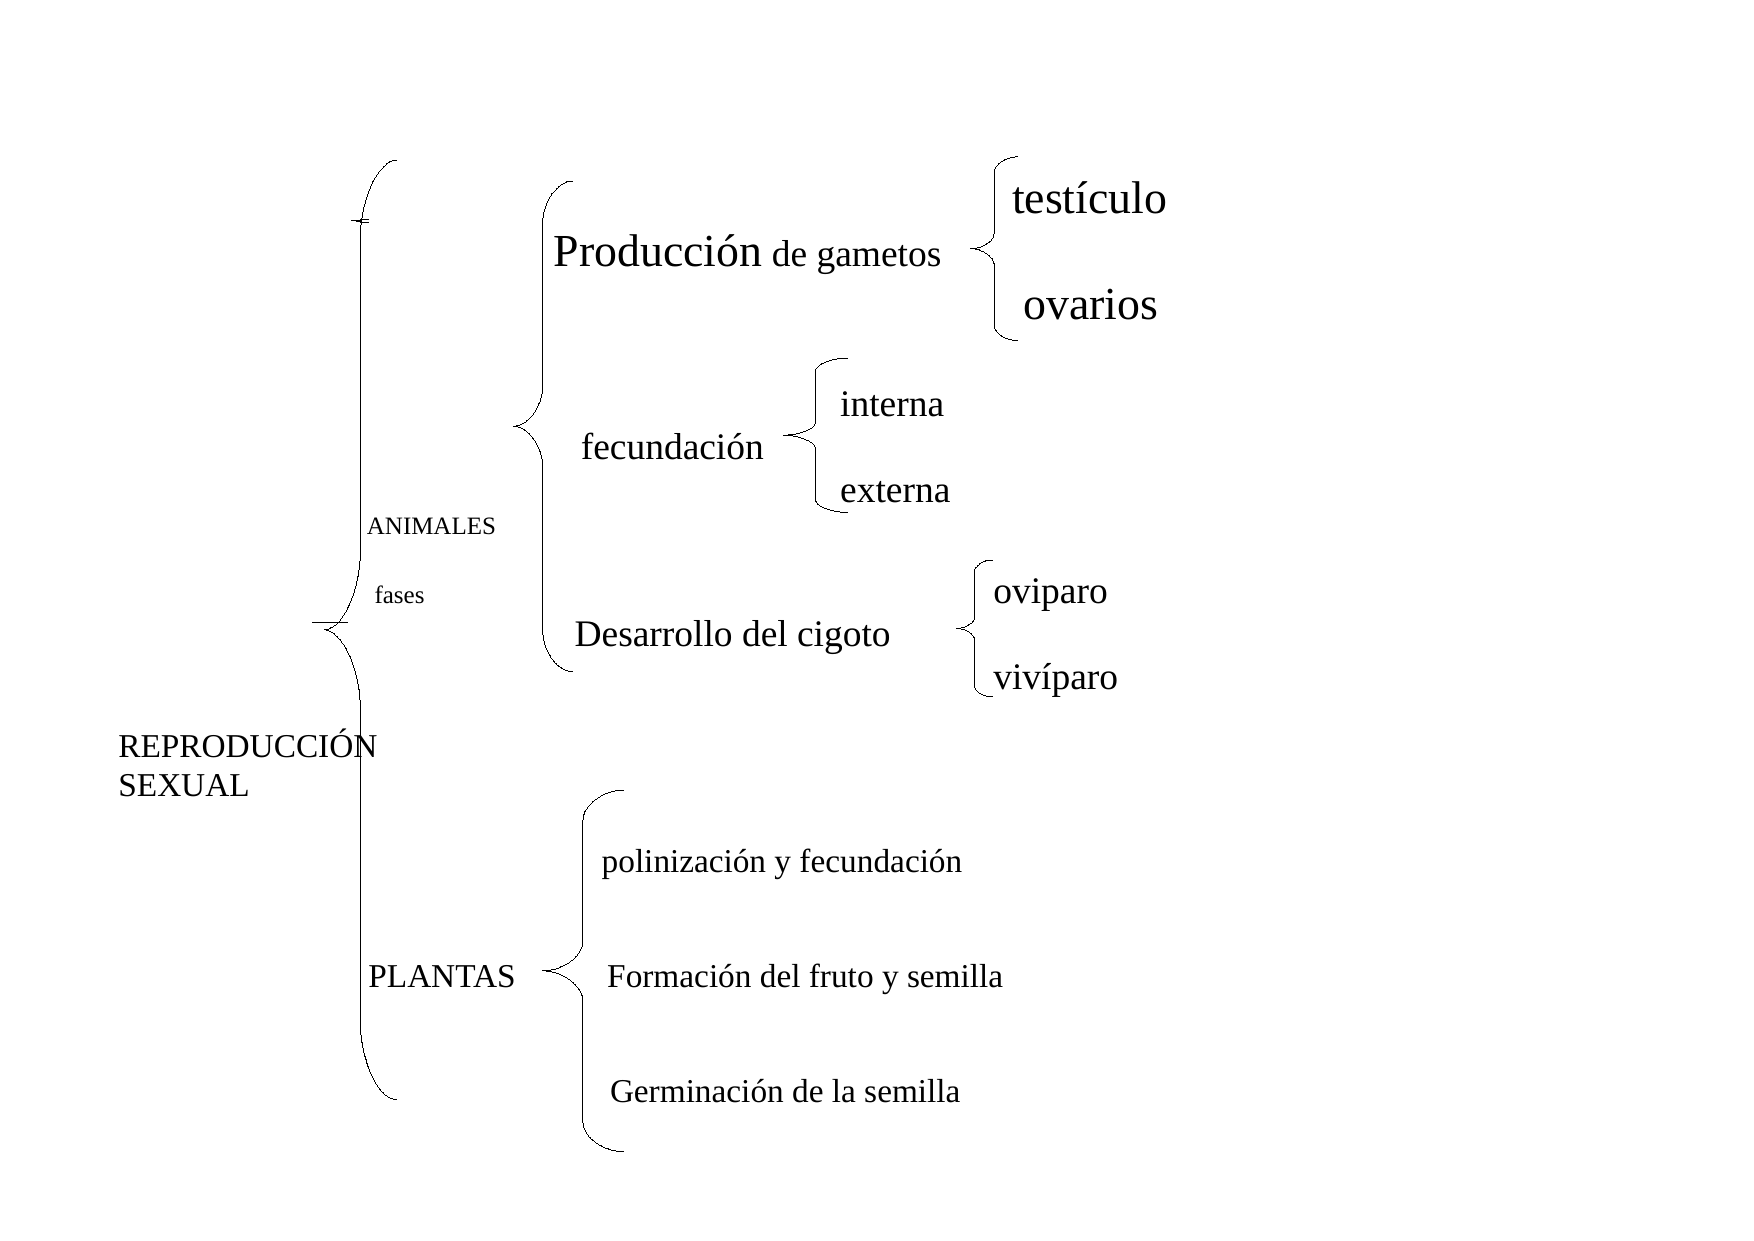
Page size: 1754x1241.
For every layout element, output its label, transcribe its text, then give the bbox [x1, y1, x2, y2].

text vivíparo [118, 655, 1636, 698]
text [543, 276, 994, 329]
text [118, 468, 360, 511]
text SEXUAL [118, 765, 360, 803]
text [361, 765, 1636, 803]
text interna [361, 382, 1636, 425]
text REPRODUCCIÓN [118, 727, 360, 765]
text [118, 171, 994, 223]
text oviparo [543, 568, 1636, 612]
text [118, 1072, 582, 1110]
text PLANTAS Formación del fruto y semilla [361, 957, 1636, 995]
text [361, 468, 542, 511]
text ovarios [995, 276, 1636, 329]
text polinización y fecundación [583, 842, 1636, 880]
text [543, 511, 1636, 540]
text [118, 842, 360, 880]
text [118, 223, 542, 276]
text testículo [995, 171, 1636, 223]
text externa [543, 468, 1636, 511]
text fases [118, 568, 542, 612]
text [118, 425, 360, 468]
text Desarrollo del cigoto [118, 612, 1636, 655]
text ANIMALES [361, 511, 542, 540]
text Germinación de la semilla [583, 1072, 1636, 1110]
text [361, 276, 542, 329]
text [361, 842, 582, 880]
text [118, 511, 360, 540]
text [118, 382, 360, 425]
text fecundación [361, 425, 1636, 468]
text REPRODUCCIÓN [361, 727, 1636, 765]
text Producción de gametos [543, 223, 1636, 276]
text [118, 276, 360, 329]
text [118, 957, 360, 995]
